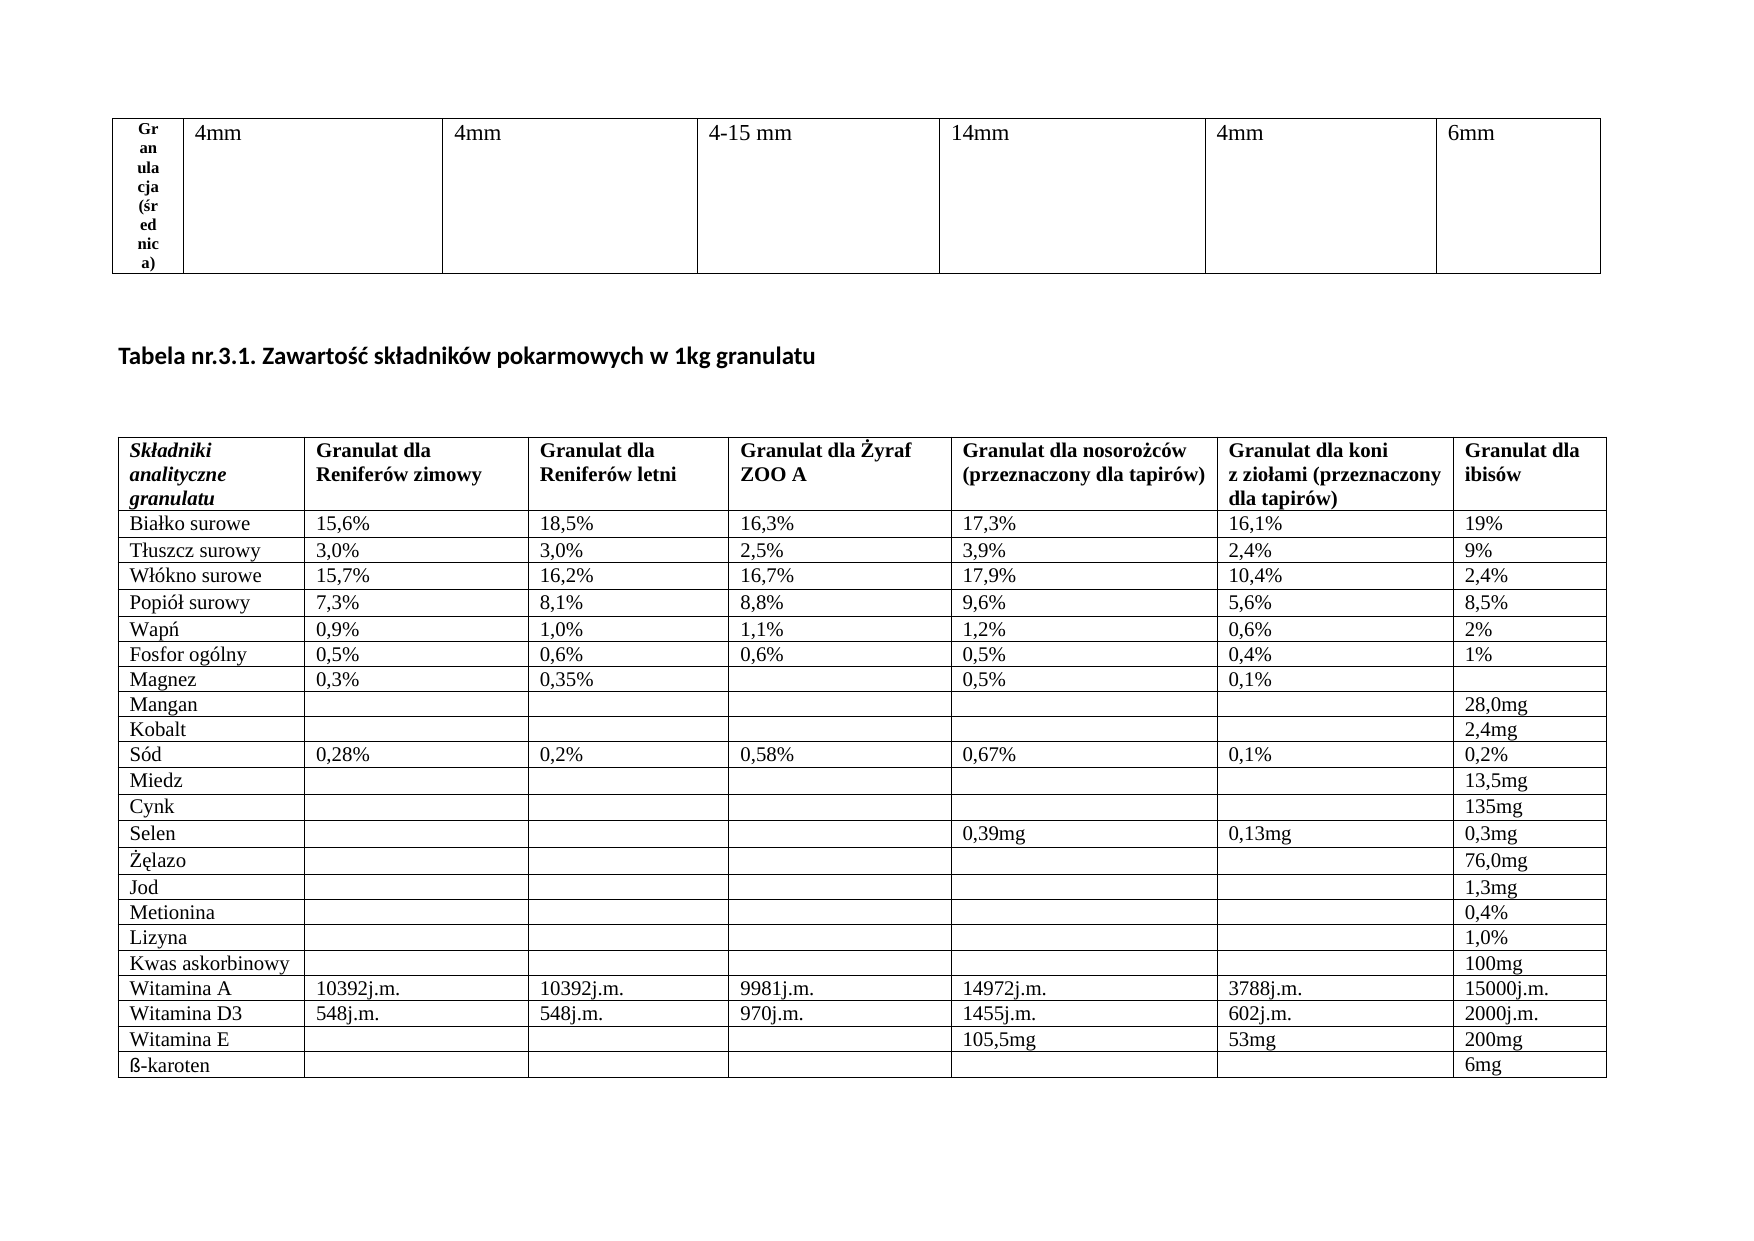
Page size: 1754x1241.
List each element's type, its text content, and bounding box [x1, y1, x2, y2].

table_cell Wapń [119, 617, 304, 641]
table_cell 0,13mg [1218, 821, 1453, 847]
table_cell Kobalt [119, 717, 304, 741]
table_cell 13,5mg [1454, 768, 1606, 793]
table_cell [305, 900, 528, 924]
table_cell [1218, 1052, 1453, 1077]
table_cell [305, 717, 528, 741]
table_cell [729, 848, 951, 874]
table_cell Białko surowe [119, 511, 304, 537]
table_cell [729, 900, 951, 924]
table_cell 16,7% [729, 563, 951, 589]
table_cell [529, 821, 728, 847]
table_cell 0,35% [529, 667, 728, 691]
table_cell 3788j.m. [1218, 976, 1453, 1000]
table_cell [952, 951, 1217, 975]
table_cell 0,4% [1218, 642, 1453, 666]
table_header Granulat dla Reniferów letni [529, 438, 728, 510]
table_cell [1218, 900, 1453, 924]
table_cell 9981j.m. [729, 976, 951, 1000]
table_cell [952, 875, 1217, 899]
table_cell Magnez [119, 667, 304, 691]
table_cell Tłuszcz surowy [119, 538, 304, 562]
table_cell [952, 925, 1217, 949]
table_cell 2,4mg [1454, 717, 1606, 741]
table_cell [529, 1027, 728, 1051]
table_cell 0,5% [305, 642, 528, 666]
table_header Granulat dla nosorożców (przeznaczony dla tapirów) [952, 438, 1217, 510]
table_cell [305, 795, 528, 820]
table_cell [952, 795, 1217, 820]
table_cell Miedz [119, 768, 304, 793]
table_cell 0,6% [529, 642, 728, 666]
table_cell 2,4% [1454, 563, 1606, 589]
table_cell 8,1% [529, 590, 728, 616]
table_cell 3,9% [952, 538, 1217, 562]
table_cell Metionina [119, 900, 304, 924]
table_cell 53mg [1218, 1027, 1453, 1051]
table_cell Włókno surowe [119, 563, 304, 589]
table_cell Lizyna [119, 925, 304, 949]
table_cell 0,2% [529, 742, 728, 767]
table_cell 5,6% [1218, 590, 1453, 616]
table_cell 19% [1454, 511, 1606, 537]
table_cell [1218, 951, 1453, 975]
table_cell [729, 1052, 951, 1077]
table_cell [952, 692, 1217, 716]
table_cell 7,3% [305, 590, 528, 616]
table_cell Witamina D3 [119, 1001, 304, 1026]
table_cell 18,5% [529, 511, 728, 537]
table_cell [305, 875, 528, 899]
table_cell 16,1% [1218, 511, 1453, 537]
table_cell [305, 821, 528, 847]
table_cell 16,2% [529, 563, 728, 589]
table_cell 4-15 mm [698, 119, 939, 272]
table_cell 6mg [1454, 1052, 1606, 1077]
table_cell [529, 875, 728, 899]
table_cell 17,3% [952, 511, 1217, 537]
table_cell [529, 1052, 728, 1077]
table_cell 1% [1454, 642, 1606, 666]
table_cell [952, 1052, 1217, 1077]
table_cell [305, 768, 528, 793]
text Tabela nr.3.1. Zawartość składników pokarmowych w 1kg granulatu [118, 340, 1636, 370]
table_cell Sód [119, 742, 304, 767]
table_cell [305, 951, 528, 975]
table_cell 2% [1454, 617, 1606, 641]
table_cell [952, 768, 1217, 793]
table_cell 0,28% [305, 742, 528, 767]
table_cell [1218, 692, 1453, 716]
table_cell 1,0% [1454, 925, 1606, 949]
table_cell [729, 925, 951, 949]
table_cell 1455j.m. [952, 1001, 1217, 1026]
table_cell Popiół surowy [119, 590, 304, 616]
table_cell 0,39mg [952, 821, 1217, 847]
table_cell Granulacja (średnica) [113, 119, 183, 272]
table_cell 0,67% [952, 742, 1217, 767]
table_cell 100mg [1454, 951, 1606, 975]
table_cell Fosfor ogólny [119, 642, 304, 666]
table_cell [729, 951, 951, 975]
table_cell [1218, 848, 1453, 874]
table_cell 6mm [1437, 119, 1600, 272]
table_cell 4mm [443, 119, 697, 272]
table_cell [1218, 925, 1453, 949]
table_cell 10392j.m. [529, 976, 728, 1000]
table_cell Jod [119, 875, 304, 899]
table_cell 28,0mg [1454, 692, 1606, 716]
table_cell 0,9% [305, 617, 528, 641]
table_cell 1,3mg [1454, 875, 1606, 899]
table_cell Selen [119, 821, 304, 847]
table_cell [729, 1027, 951, 1051]
table_cell 602j.m. [1218, 1001, 1453, 1026]
table_cell 8,5% [1454, 590, 1606, 616]
table_cell [529, 900, 728, 924]
table_cell [729, 875, 951, 899]
table_cell 8,8% [729, 590, 951, 616]
table_cell [529, 692, 728, 716]
table_header Składniki analityczne granulatu [119, 438, 304, 510]
table_cell 0,3% [305, 667, 528, 691]
table_cell 15,6% [305, 511, 528, 537]
table_cell 4mm [184, 119, 442, 272]
table_cell 10392j.m. [305, 976, 528, 1000]
table_cell 105,5mg [952, 1027, 1217, 1051]
table_cell [1218, 717, 1453, 741]
table_header Granulat dla ibisów [1454, 438, 1606, 510]
table_cell 0,2% [1454, 742, 1606, 767]
table_cell 3,0% [529, 538, 728, 562]
table_cell [529, 768, 728, 793]
table_header Granulat dla Reniferów zimowy [305, 438, 528, 510]
table_cell [729, 692, 951, 716]
table_cell 0,3mg [1454, 821, 1606, 847]
table_cell 0,6% [729, 642, 951, 666]
table_cell 970j.m. [729, 1001, 951, 1026]
table_cell 15,7% [305, 563, 528, 589]
table_cell [729, 667, 951, 691]
table_cell 17,9% [952, 563, 1217, 589]
table_cell [529, 717, 728, 741]
table_cell 9% [1454, 538, 1606, 562]
table_cell Kwas askorbinowy [119, 951, 304, 975]
table_cell [305, 848, 528, 874]
table_cell [1218, 768, 1453, 793]
table_cell 548j.m. [305, 1001, 528, 1026]
table_cell 1,1% [729, 617, 951, 641]
table_cell 15000j.m. [1454, 976, 1606, 1000]
table_cell ß-karoten [119, 1052, 304, 1077]
table_cell Witamina A [119, 976, 304, 1000]
table_cell [729, 795, 951, 820]
table_cell 0,58% [729, 742, 951, 767]
table_cell [729, 717, 951, 741]
table_cell 200mg [1454, 1027, 1606, 1051]
table_cell 135mg [1454, 795, 1606, 820]
table_cell 16,3% [729, 511, 951, 537]
table_cell [305, 1027, 528, 1051]
table_cell [952, 848, 1217, 874]
table_cell [1218, 875, 1453, 899]
table_cell 14mm [940, 119, 1205, 272]
table_cell [952, 900, 1217, 924]
table_cell Żęlazo [119, 848, 304, 874]
table_cell 4mm [1206, 119, 1436, 272]
table_cell [729, 768, 951, 793]
table_cell 0,1% [1218, 667, 1453, 691]
table_cell 1,2% [952, 617, 1217, 641]
table_cell [305, 1052, 528, 1077]
table_cell 548j.m. [529, 1001, 728, 1026]
table_cell [305, 925, 528, 949]
table_cell [1218, 795, 1453, 820]
table_cell [305, 692, 528, 716]
table_cell 0,5% [952, 667, 1217, 691]
table_cell [729, 821, 951, 847]
table_cell 10,4% [1218, 563, 1453, 589]
table_cell Witamina E [119, 1027, 304, 1051]
table_cell 2,5% [729, 538, 951, 562]
table_cell 0,6% [1218, 617, 1453, 641]
table_cell [952, 717, 1217, 741]
table_cell [529, 795, 728, 820]
table_cell Cynk [119, 795, 304, 820]
table_cell 3,0% [305, 538, 528, 562]
table_cell 14972j.m. [952, 976, 1217, 1000]
table_cell Mangan [119, 692, 304, 716]
table_cell 9,6% [952, 590, 1217, 616]
table_cell 1,0% [529, 617, 728, 641]
table_cell [529, 951, 728, 975]
table_cell [1454, 667, 1606, 691]
table_cell 76,0mg [1454, 848, 1606, 874]
table_cell 0,4% [1454, 900, 1606, 924]
table_cell 0,1% [1218, 742, 1453, 767]
table_cell [529, 848, 728, 874]
table_cell 2,4% [1218, 538, 1453, 562]
table_cell 2000j.m. [1454, 1001, 1606, 1026]
table_header Granulat dla Żyraf ZOO A [729, 438, 951, 510]
table_cell 0,5% [952, 642, 1217, 666]
table_header Granulat dla koni z ziołami (przeznaczony dla tapirów) [1218, 438, 1453, 510]
table_cell [529, 925, 728, 949]
